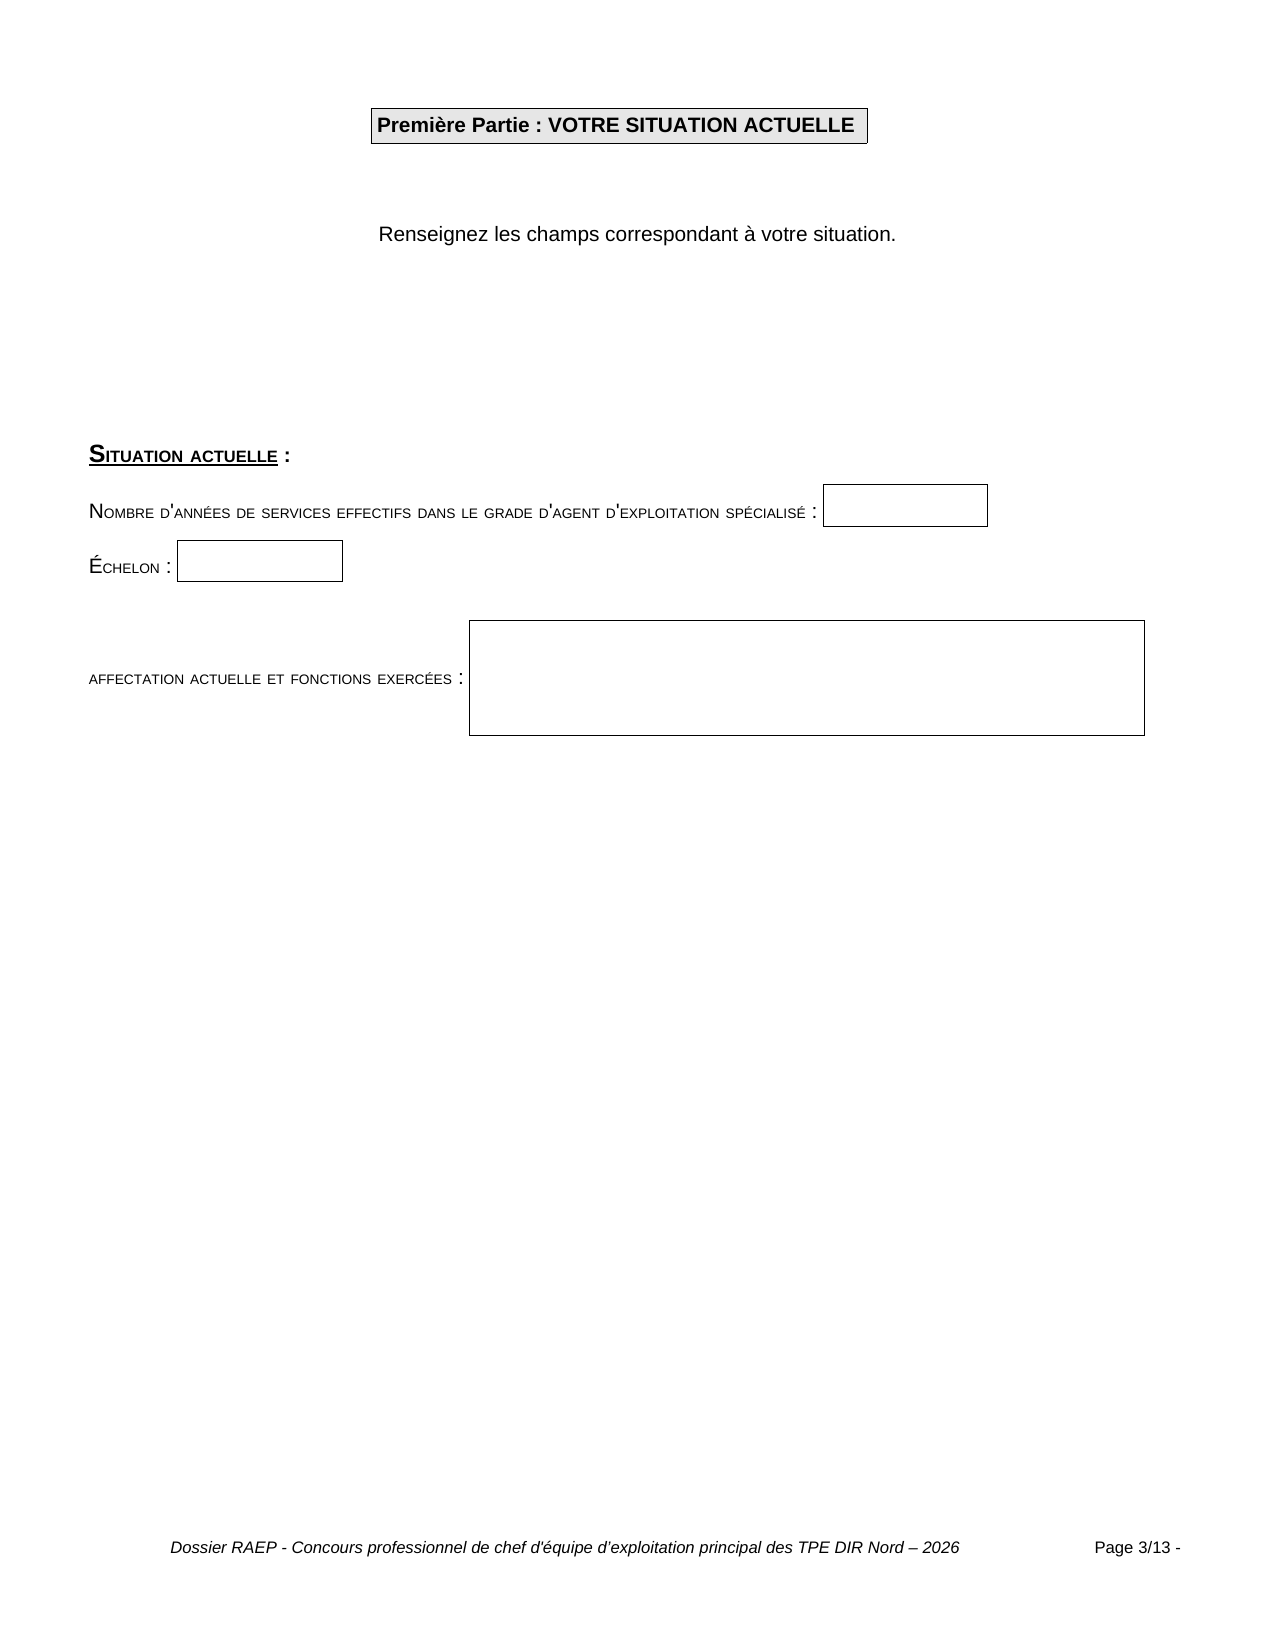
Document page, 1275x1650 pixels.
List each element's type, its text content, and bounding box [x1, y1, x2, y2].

text Échelon : [89, 538, 1186, 581]
text Situation actuelle : [89, 424, 1186, 468]
text Nombre d'années de services effectifs dans le grade d'agent d'exploitation spécialisé : [89, 481, 1186, 526]
text affectation actuelle et fonctions exercées : [89, 594, 1186, 735]
text Renseignez les champs correspondant à votre situation. [89, 203, 1186, 246]
table_header Première Partie : VOTRE SITUATION ACTUELLE [372, 109, 867, 143]
